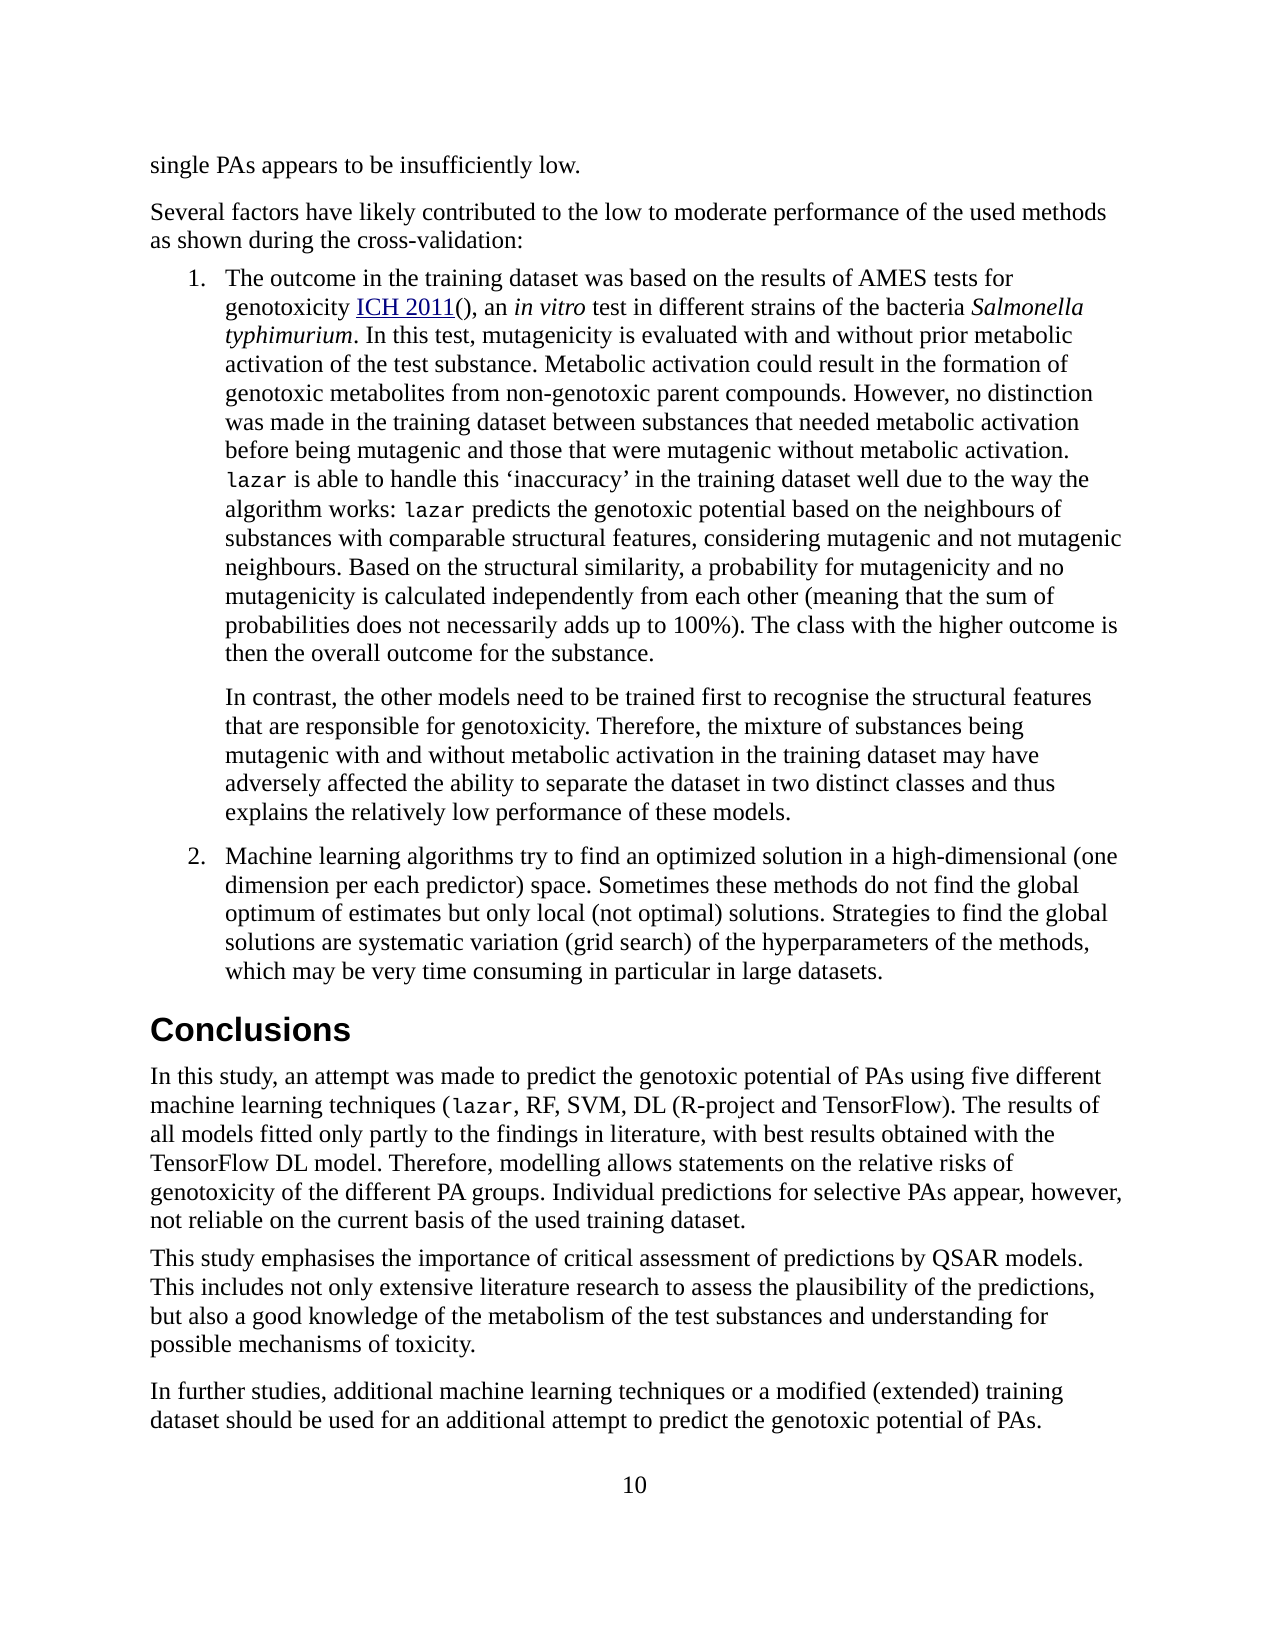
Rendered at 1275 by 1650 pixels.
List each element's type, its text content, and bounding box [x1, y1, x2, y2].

text In contrast, the other models need to be trained first to recognise the structural features that are responsible for genotoxicity. Therefore, the mixture of substances being mutagenic with and without metabolic activation in the training dataset may have adversely affected the ability to separate the dataset in two distinct classes and thus explains the relatively low performance of these models. [225, 682, 1125, 826]
text In this study, an attempt was made to predict the genotoxic potential of PAs using five different machine learning techniques (lazar, RF, SVM, DL (R-project and TensorFlow). The results of all models fitted only partly to the findings in literature, with best results obtained with the TensorFlow DL model. Therefore, modelling allows statements on the relative risks of genotoxicity of the different PA groups. Individual predictions for selective PAs appear, however, not reliable on the current basis of the used training dataset. [150, 1061, 1125, 1234]
subtitle Conclusions [150, 1010, 1125, 1048]
list The outcome in the training dataset was based on the results of AMES tests for genotoxicity ICH 2011(), an in vitro test in different strains of the bacteria Salmonella typhimurium. In this test, mutagenicity is evaluated with and without prior metabolic activation of the test substance. Metabolic activation could result in the formation of genotoxic metabolites from non-genotoxic parent compounds. However, no distinction was made in the training dataset between substances that needed metabolic activation before being mutagenic and those that were mutagenic without metabolic activation. lazar is able to handle this ‘inaccuracy’ in the training dataset well due to the way the algorithm works: lazar predicts the genotoxic potential based on the neighbours of substances with comparable structural features, considering mutagenic and not mutagenic neighbours. Based on the structural similarity, a probability for mutagenicity and no mutagenicity is calculated independently from each other (meaning that the sum of probabilities does not necessarily adds up to 100%). The class with the higher outcome is then the overall outcome for the substance. [187, 263, 1125, 667]
text In further studies, additional machine learning techniques or a modified (extended) training dataset should be used for an additional attempt to predict the genotoxic potential of PAs. [150, 1376, 1125, 1434]
text Several factors have likely contributed to the low to moderate performance of the used methods as shown during the cross-validation: [150, 197, 1125, 254]
text This study emphasises the importance of critical assessment of predictions by QSAR models. This includes not only extensive literature research to assess the plausibility of the predictions, but also a good knowledge of the metabolism of the test substances and understanding for possible mechanisms of toxicity. [150, 1243, 1125, 1358]
text single PAs appears to be insufficiently low. [150, 150, 1125, 179]
list Machine learning algorithms try to find an optimized solution in a high-dimensional (one dimension per each predictor) space. Sometimes these methods do not find the global optimum of estimates but only local (not optimal) solutions. Strategies to find the global solutions are systematic variation (grid search) of the hyperparameters of the methods, which may be very time consuming in particular in large datasets. [187, 841, 1125, 985]
